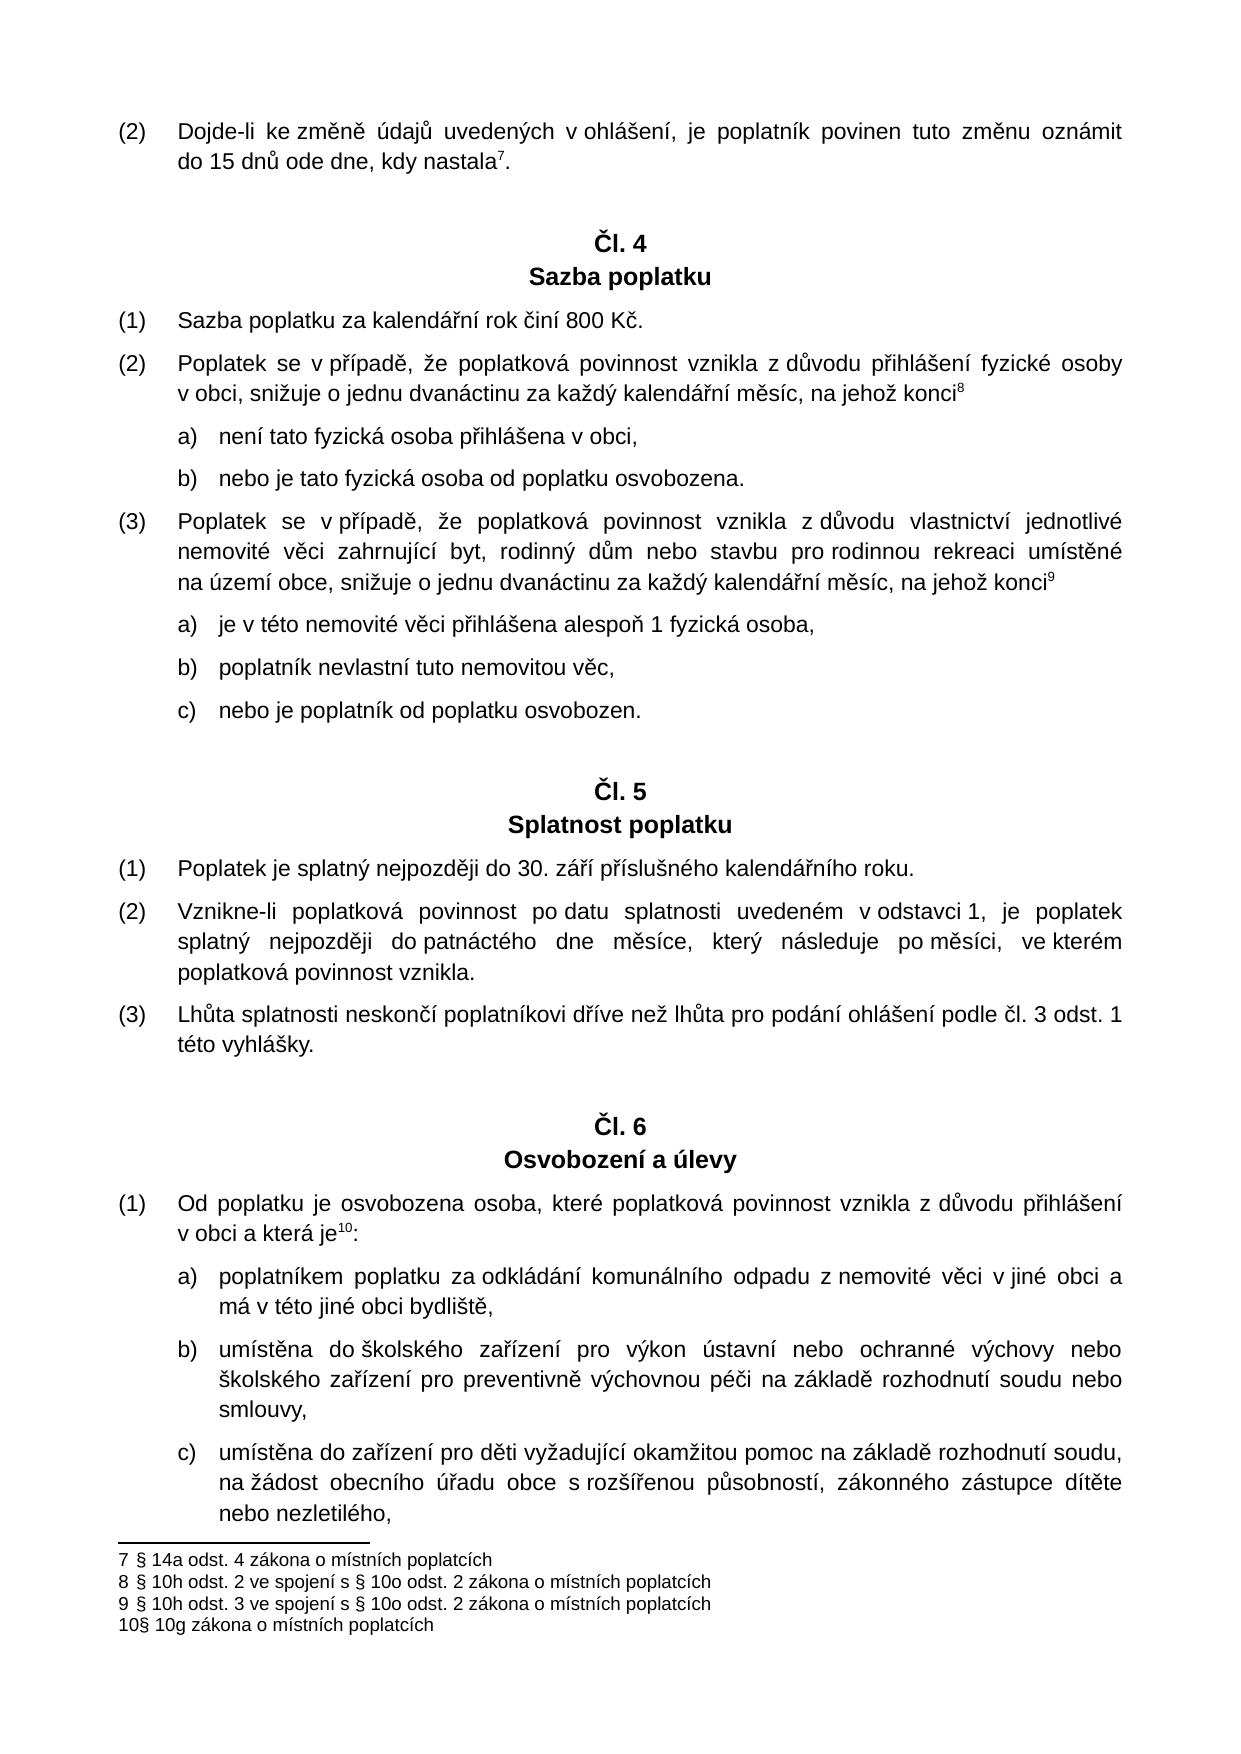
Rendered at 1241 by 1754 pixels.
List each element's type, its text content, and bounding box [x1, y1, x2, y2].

list Dojde-li ke změně údajů uvedených v ohlášení, je poplatník povinen tuto změnu oznámit do 15 dnů ode dne, kdy nastala. [118, 118, 1122, 175]
list poplatníkem poplatku za odkládání komunálního odpadu z nemovité věci v jiné obci a má v této jiné obci bydliště, [177, 1263, 1122, 1320]
list Sazba poplatku za kalendářní rok činí 800 Kč. [118, 307, 1122, 333]
list § 14a odst. 4 zákona o místních poplatcích [118, 1549, 1122, 1571]
list Poplatek se v případě, že poplatková povinnost vznikla z důvodu přihlášení fyzické osoby v obci, snižuje o jednu dvanáctinu za každý kalendářní měsíc, na jehož konci [118, 350, 1122, 406]
list Poplatek se v případě, že poplatková povinnost vznikla z důvodu vlastnictví jednotlivé nemovité věci zahrnující byt, rodinný dům nebo stavbu pro rodinnou rekreaci umístěné na území obce, snižuje o jednu dvanáctinu za každý kalendářní měsíc, na jehož konci [118, 508, 1122, 595]
list nebo je poplatník od poplatku osvobozen. [177, 697, 1122, 723]
list je v této nemovité věci přihlášena alespoň 1 fyzická osoba, [177, 611, 1122, 638]
list § 10h odst. 2 ve spojení s § 10o odst. 2 zákona o místních poplatcích [118, 1571, 1122, 1592]
list Vznikne-li poplatková povinnost po datu splatnosti uvedeném v odstavci 1, je poplatek splatný nejpozději do patnáctého dne měsíce, který následuje po měsíci, ve kterém poplatková povinnost vznikla. [118, 898, 1122, 985]
list nebo je tato fyzická osoba od poplatku osvobozena. [177, 465, 1122, 492]
list není tato fyzická osoba přihlášena v obci, [177, 423, 1122, 449]
subtitle Čl. 4 Sazba poplatku [118, 228, 1122, 290]
list § 10h odst. 3 ve spojení s § 10o odst. 2 zákona o místních poplatcích [118, 1592, 1122, 1614]
list Lhůta splatnosti neskončí poplatníkovi dříve než lhůta pro podání ohlášení podle čl. 3 odst. 1 této vyhlášky. [118, 1001, 1122, 1058]
subtitle Čl. 6 Osvobození a úlevy [118, 1112, 1122, 1173]
list umístěna do školského zařízení pro výkon ústavní nebo ochranné výchovy nebo školského zařízení pro preventivně výchovnou péči na základě rozhodnutí soudu nebo smlouvy, [177, 1336, 1122, 1423]
list § 10g zákona o místních poplatcích [118, 1614, 1122, 1635]
list poplatník nevlastní tuto nemovitou věc, [177, 654, 1122, 680]
subtitle Čl. 5 Splatnost poplatku [118, 777, 1122, 839]
list umístěna do zařízení pro děti vyžadující okamžitou pomoc na základě rozhodnutí soudu, na žádost obecního úřadu obce s rozšířenou působností, zákonného zástupce dítěte nebo nezletilého, [177, 1439, 1122, 1526]
list Poplatek je splatný nejpozději do 30. září příslušného kalendářního roku. [118, 855, 1122, 882]
list Od poplatku je osvobozena osoba, které poplatková povinnost vznikla z důvodu přihlášení v obci a která je: [118, 1190, 1122, 1247]
